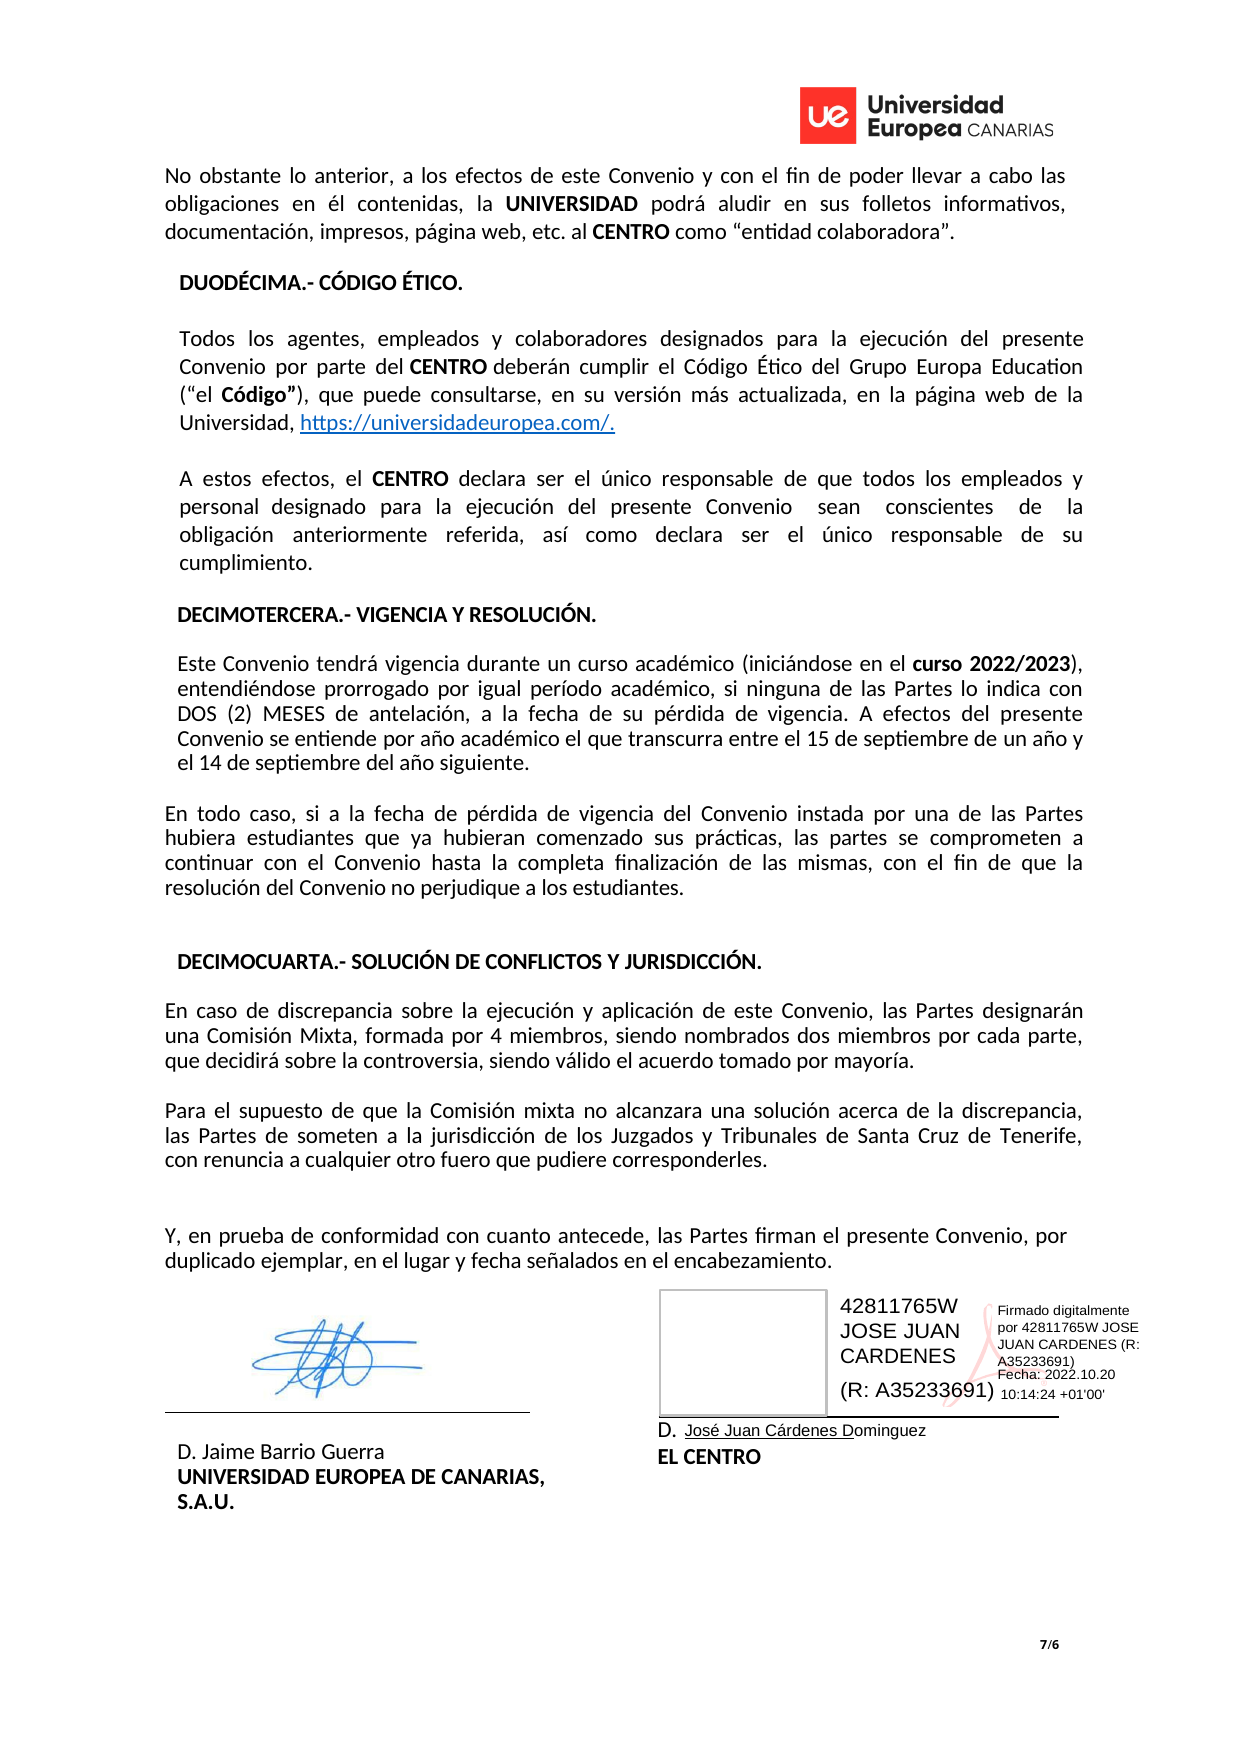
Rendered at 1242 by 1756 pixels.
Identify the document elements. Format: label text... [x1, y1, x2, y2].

text En caso de discrepancia sobre la ejecución y aplicación de este Convenio, las Partes designarán una Comisión Mixta, formada por 4 miembros, siendo nombrados dos miembros por cada parte, que decidirá sobre la controversia, siendo válido el acuerdo tomado por mayoría. [164, 999, 1083, 1073]
text D. Jaime Barrio Guerra [177, 1440, 548, 1464]
subtitle DECIMOTERCERA.- VIGENCIA Y RESOLUCIÓN. [177, 600, 1154, 628]
text Todos los agentes, empleados y colaboradores designados para la ejecución del presente Convenio por parte del CENTRO deberán cumplir el Código Ético del Grupo Europa Education (“el Código”), que puede consultarse, en su versión más actualizada, en la página web de la Universidad, https://universidadeuropea.com/. [179, 324, 1084, 436]
subtitle DUODÉCIMA.- CÓDIGO ÉTICO. [179, 268, 1154, 296]
text A estos efectos, el CENTRO declara ser el único responsable de que todos los empleados y personal designado para la ejecución del presente Convenio sean conscientes de la obligación anteriormente referida, así como declara ser el único responsable de su cumplimiento. [179, 464, 1084, 576]
text (R: A35233691) 10:14:24 +01'00' [840, 1382, 956, 1404]
text Fecha: 2022.10.20 [997, 1373, 1042, 1381]
text D. José Juan Cárdenes Dominguez [657, 1416, 1154, 1443]
text En todo caso, si a la fecha de pérdida de vigencia del Convenio instada por una de las Partes hubiera estudiantes que ya hubieran comenzado sus prácticas, las partes se comprometen a continuar con el Convenio hasta la completa finalización de las mismas, con el fin de que la resolución del Convenio no perjudique a los estudiantes. [164, 801, 1084, 900]
text Para el supuesto de que la Comisión mixta no alcanzara una solución acerca de la discrepancia, las Partes de someten a la jurisdicción de los Juzgados y Tribunales de Santa Cruz de Tenerife, con renuncia a cualquier otro fuero que pudiere corresponderles. [164, 1098, 1084, 1173]
text (R: A35233691) 10:14:24 +01'00' [956, 1382, 1154, 1404]
text Firmado digitalmente por 42811765W JOSE JUAN CARDENES (R: A35233691) [997, 1303, 1142, 1369]
subtitle UNIVERSIDAD EUROPEA DE CANARIAS, S.A.U. [177, 1464, 548, 1514]
text Este Convenio tendrá vigencia durante un curso académico (iniciándose en el curso 2022/2023), entendiéndose prorrogado por igual período académico, si ninguna de las Partes lo indica con DOS (2) MESES de antelación, a la fecha de su pérdida de vigencia. A efectos del presente Convenio se entiende por año académico el que transcurra entre el 15 de septiembre de un año y el 14 de septiembre del año siguiente. [177, 652, 1084, 776]
subtitle EL CENTRO [657, 1443, 1154, 1470]
text Y, en prueba de conformidad con cuanto antecede, las Partes firman el presente Convenio, por duplicado ejemplar, en el lugar y fecha señalados en el encabezamiento. [164, 1223, 1068, 1273]
subtitle DECIMOCUARTA.- SOLUCIÓN DE CONFLICTOS Y JURISDICCIÓN. [177, 947, 1154, 975]
text No obstante lo anterior, a los efectos de este Convenio y con el fin de poder llevar a cabo las obligaciones en él contenidas, la UNIVERSIDAD podrá aludir en sus folletos informativos, documentación, impresos, página web, etc. al CENTRO como “entidad colaboradora”. [164, 161, 1066, 245]
text 42811765W JOSE JUAN CARDENES [840, 1294, 960, 1368]
text Fecha: 2022.10.20 [1035, 1371, 1154, 1381]
